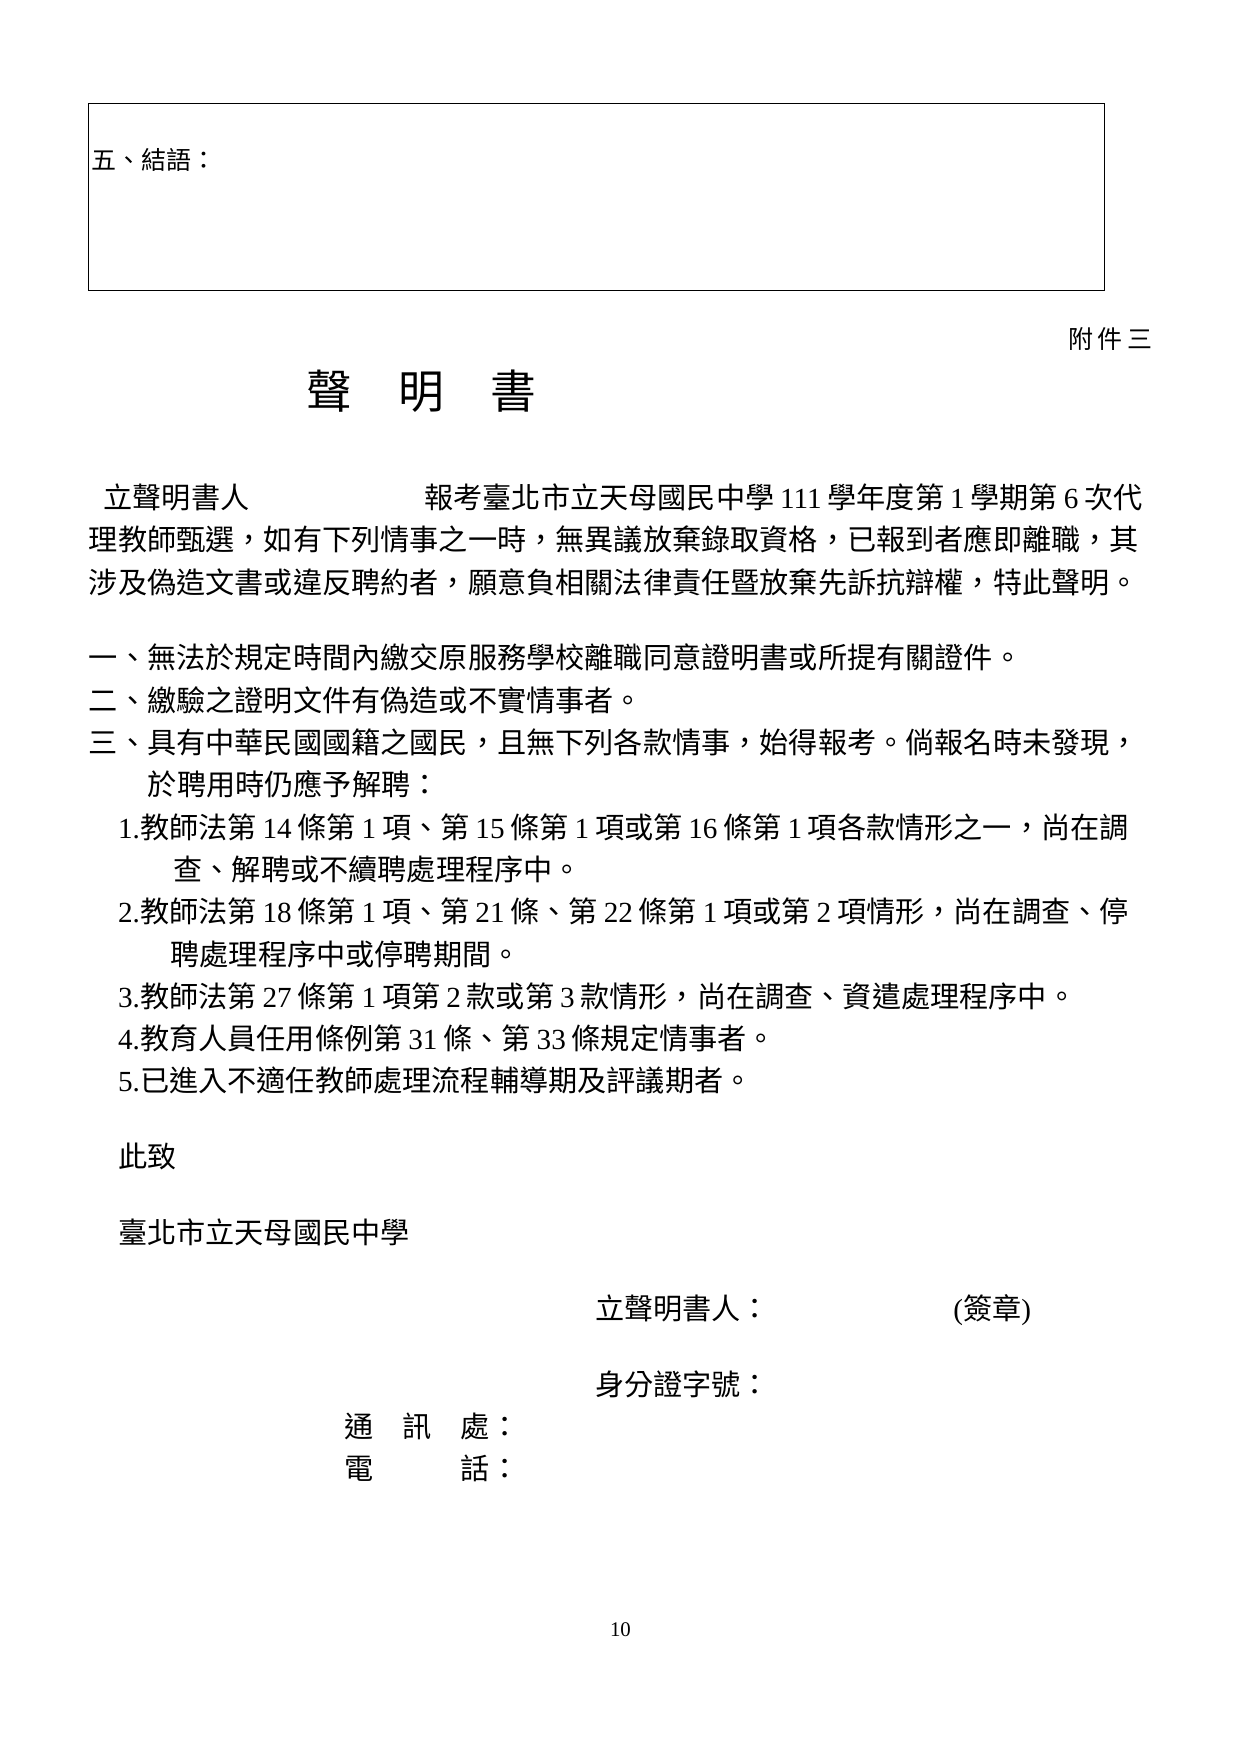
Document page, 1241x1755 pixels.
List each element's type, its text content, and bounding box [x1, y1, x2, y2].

text 3.教師法第27條第1項第2款或第3款情形，尚在調查、資遣處理程序中。 [89, 973, 1152, 1016]
text 聲 明 書 立聲明書人 報考臺北市立天母國民中學111學年度第1學期第6次代理教師甄選，如有下列情事之一時，無異議放棄錄取資格，已報到者應即離職，其涉及偽造文書或違反聘約者，願意負相關法律責任暨放棄先訴抗辯權，特此聲明。 [89, 356, 1152, 602]
text 2.教師法第18條第1項、第21條、第22條第1項或第2項情形，尚在調查、停聘處理程序中或停聘期間。 [89, 889, 1152, 973]
text 此致 [89, 1134, 1152, 1176]
text 立聲明書人： (簽章) 身分證字號： [566, 1252, 1152, 1404]
text 1.教師法第14條第1項、第15條第1項或第16條第1項各款情形之一，尚在調查、解聘或不續聘處理程序中。 [89, 804, 1152, 889]
text 附件三 [89, 319, 1152, 356]
text 一、無法於規定時間內繳交原服務學校離職同意證明書或所提有關證件。 [89, 635, 1152, 677]
text 二、繳驗之證明文件有偽造或不實情事者。 [89, 677, 1152, 720]
text 電 話： [89, 1446, 1152, 1551]
text 4.教育人員任用條例第31條、第33條規定情事者。 [89, 1016, 1152, 1058]
text 通 訊 處： [89, 1404, 1152, 1446]
table_cell 五、結語： [89, 104, 1104, 289]
text 臺北市立天母國民中學 [89, 1210, 1152, 1252]
text 三、具有中華民國國籍之國民，且無下列各款情事，始得報考。倘報名時未發現， 於聘用時仍應予解聘： [89, 720, 1152, 804]
text 5.已進入不適任教師處理流程輔導期及評議期者。 [89, 1058, 1152, 1100]
